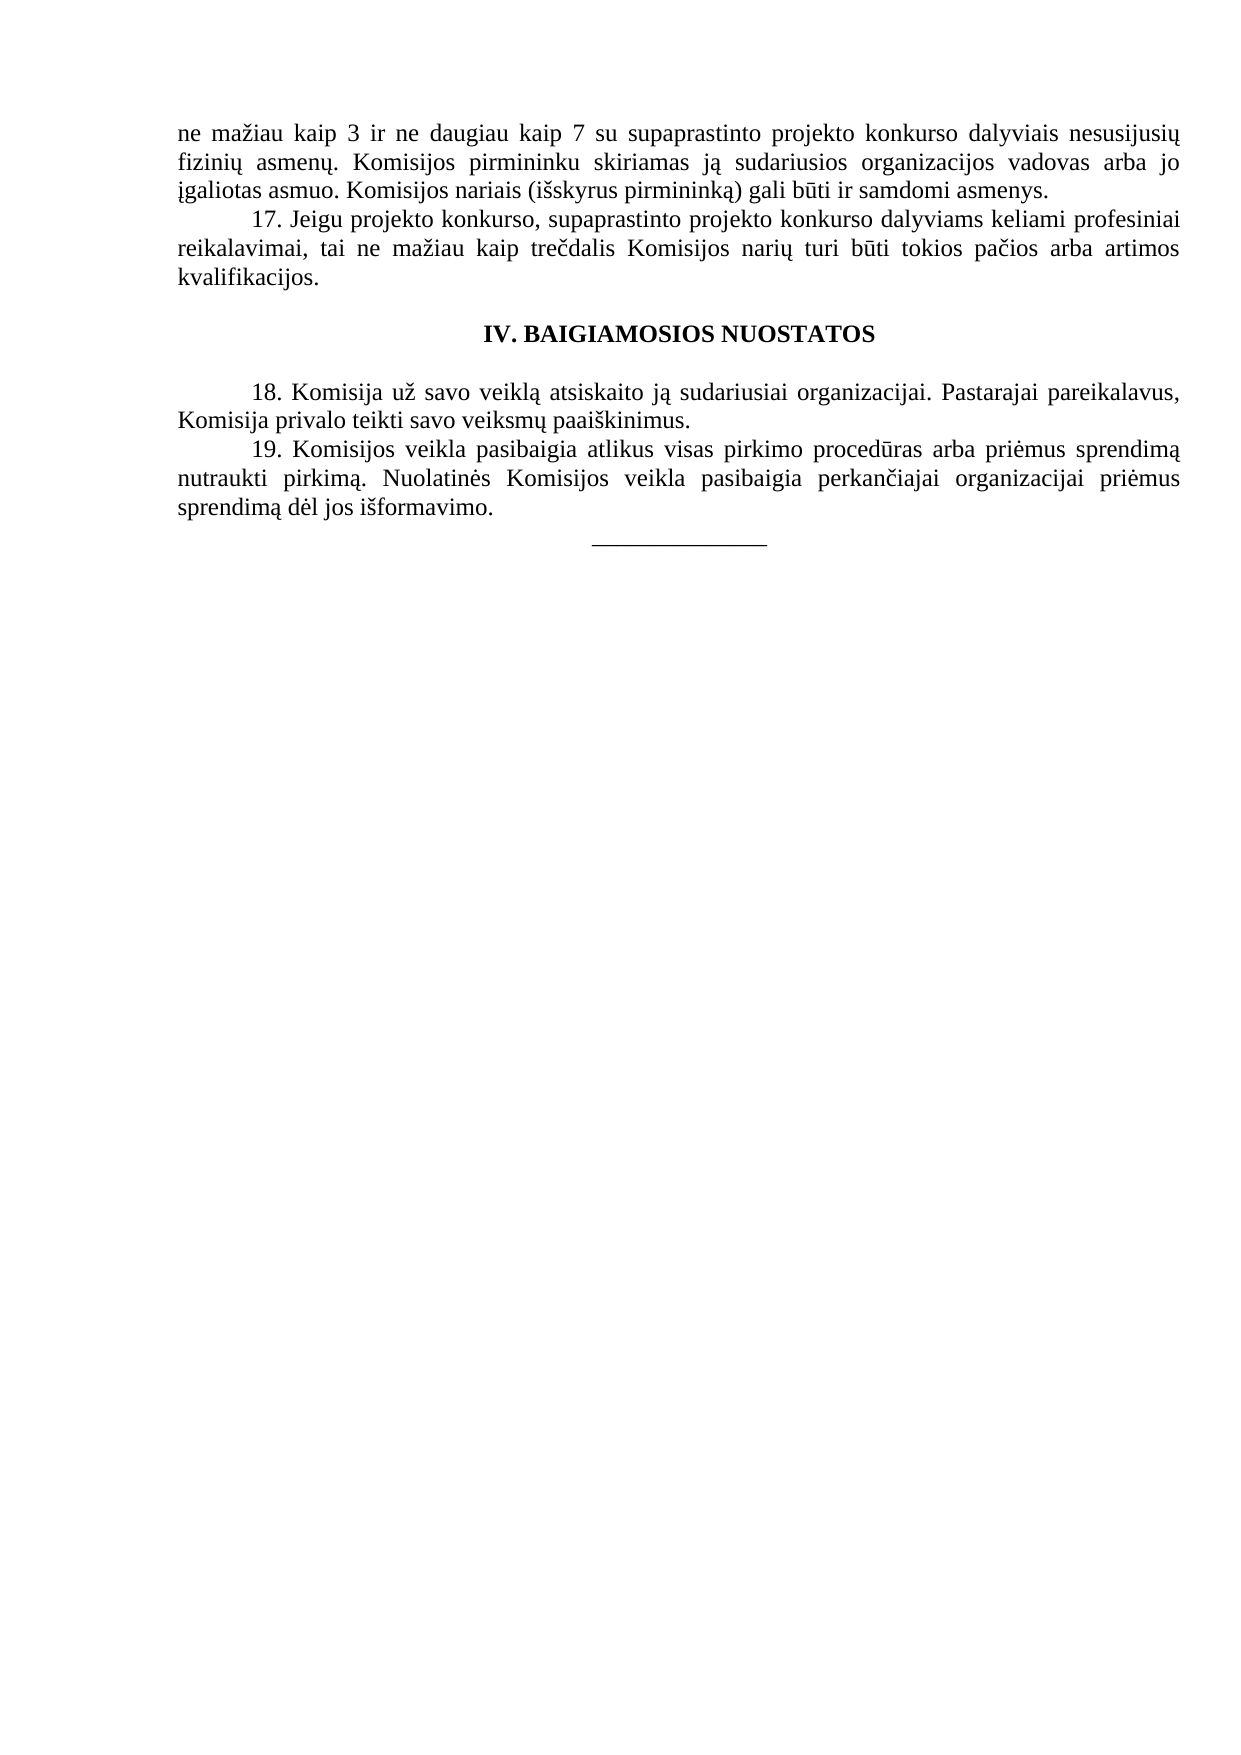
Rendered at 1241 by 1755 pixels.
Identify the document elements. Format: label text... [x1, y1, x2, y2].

text IV. BAIGIAMOSIOS NUOSTATOS [177, 319, 1181, 348]
text ne mažiau kaip 3 ir ne daugiau kaip 7 su supaprastinto projekto konkurso dalyviais nesusijusių fizinių asmenų. Komisijos pirmininku skiriamas ją sudariusios organizacijos vadovas arba jo įgaliotas asmuo. Komisijos nariais (išskyrus pirmininką) gali būti ir samdomi asmenys. [177, 118, 1181, 204]
text ______________ [177, 521, 1181, 549]
text 19. Komisijos veikla pasibaigia atlikus visas pirkimo procedūras arba priėmus sprendimą nutraukti pirkimą. Nuolatinės Komisijos veikla pasibaigia perkančiajai organizacijai priėmus sprendimą dėl jos išformavimo. [177, 434, 1181, 521]
text 18. Komisija už savo veiklą atsiskaito ją sudariusiai organizacijai. Pastarajai pareikalavus, Komisija privalo teikti savo veiksmų paaiškinimus. [177, 377, 1181, 434]
text 17. Jeigu projekto konkurso, supaprastinto projekto konkurso dalyviams keliami profesiniai reikalavimai, tai ne mažiau kaip trečdalis Komisijos narių turi būti tokios pačios arba artimos kvalifikacijos. [177, 204, 1181, 291]
